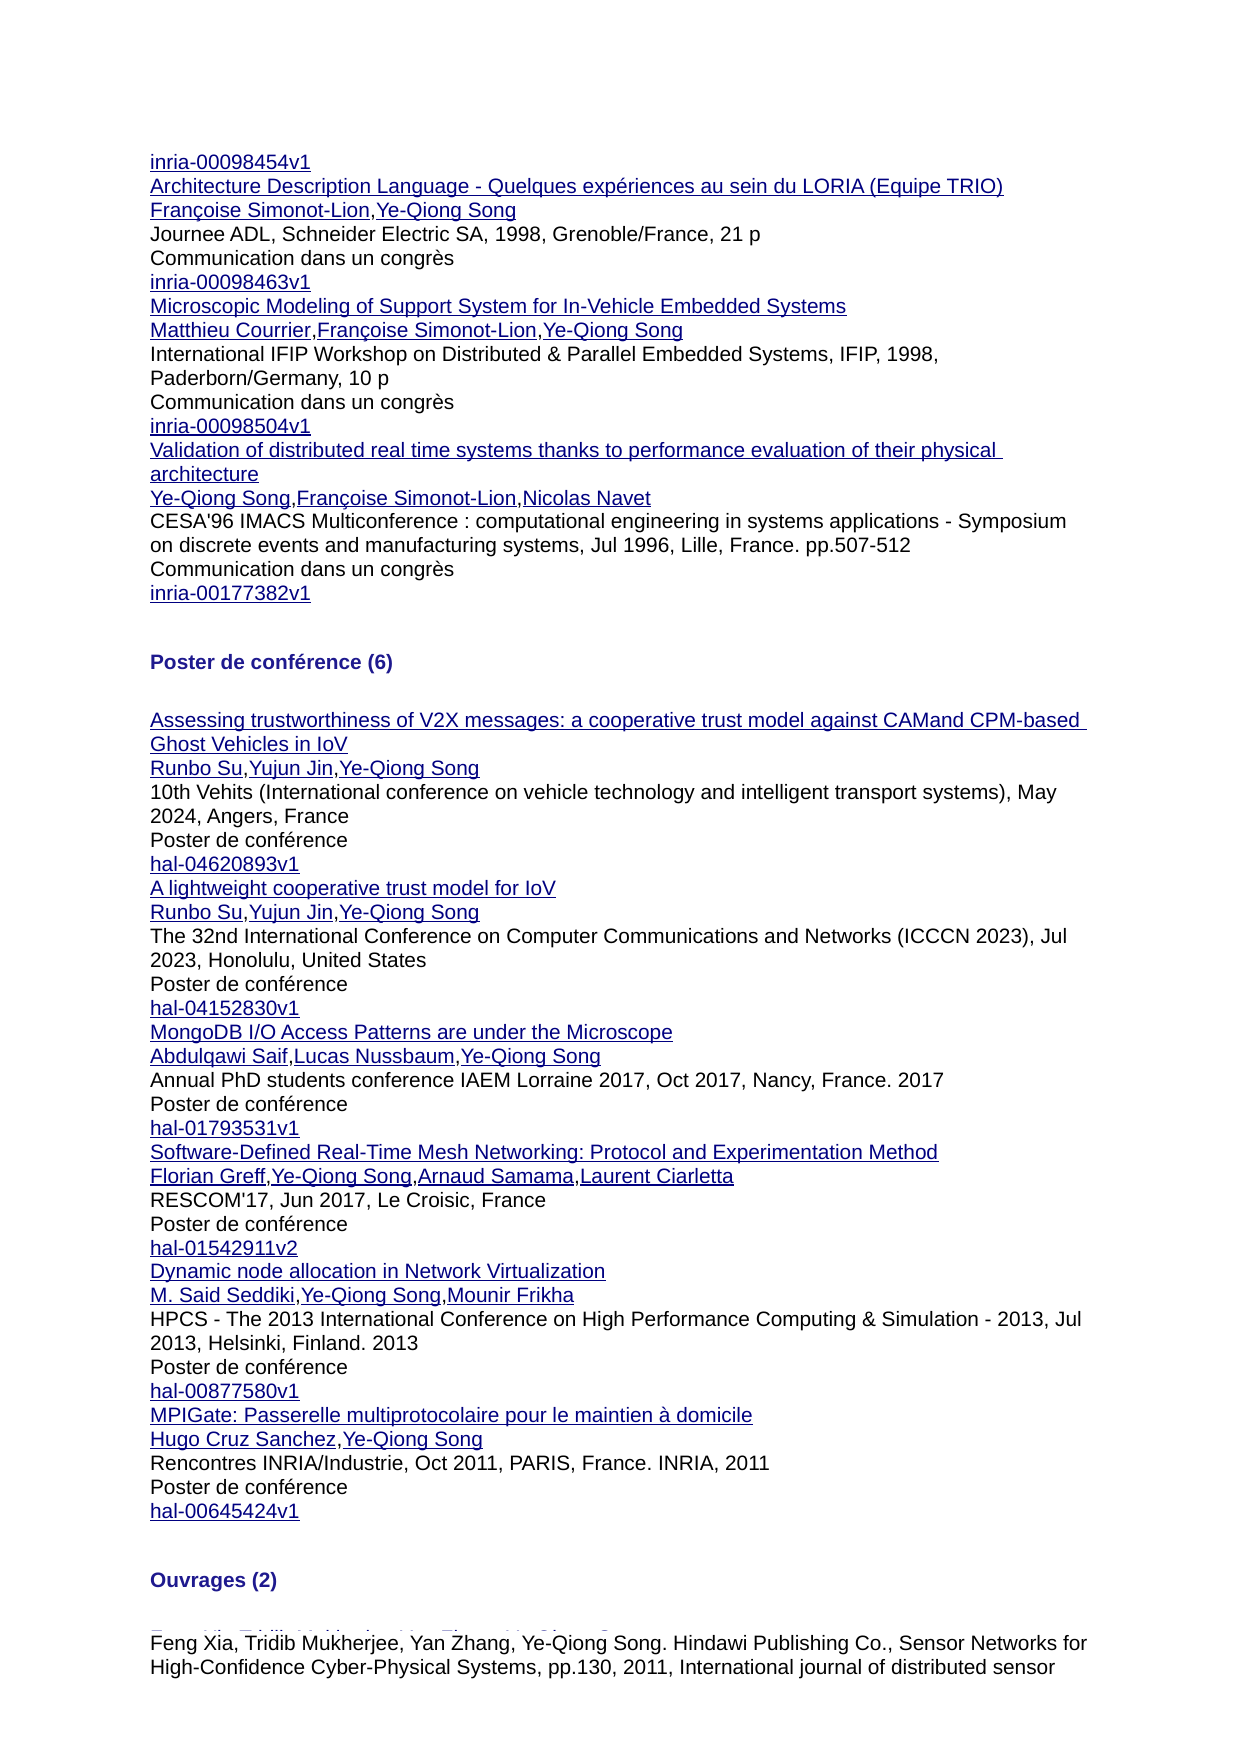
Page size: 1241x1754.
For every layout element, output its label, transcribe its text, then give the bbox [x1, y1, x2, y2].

table_cell MPIGate: Passerelle multiprotocolaire pour le maintien à domicile Hugo Cruz Sanchez,Ye-Qiong Song Rencontres INRIA/Industrie, Oct 2011, PARIS, France. INRIA, 2011 Poster de conférence hal-00645424v1 [150, 1403, 1090, 1523]
table_header Sensor Networks for High-Confidence Cyber-Physical Systems Feng Xia,Tridib Mukherjee,Yan Zhang,Ye-Qiong Song Feng Xia, Tridib Mukherjee, Yan Zhang, Ye-Qiong Song. Hindawi Publishing Co., Sensor Networks for High-Confidence Cyber-Physical Systems, pp.130, 2011, International journal of distributed sensor networks, 1550-1329 Ouvrages hal-00745364v1 [150, 1626, 1090, 1679]
table_cell inria-00098454v1 [150, 150, 1090, 174]
table_cell A lightweight cooperative trust model for IoV Runbo Su,Yujun Jin,Ye-Qiong Song The 32nd International Conference on Computer Communications and Networks (ICCCN 2023), Jul 2023, Honolulu, United States Poster de conférence hal-04152830v1 [150, 876, 1090, 1020]
table_cell Validation of distributed real time systems thanks to performance evaluation of their physical architecture Ye-Qiong Song,Françoise Simonot-Lion,Nicolas Navet CESA'96 IMACS Multiconference : computational engineering in systems applications - Symposium on discrete events and manufacturing systems, Jul 1996, Lille, France. pp.507-512 Communication dans un congrès inria-00177382v1 [150, 438, 1090, 605]
table_cell MongoDB I/O Access Patterns are under the Microscope Abdulqawi Saif,Lucas Nussbaum,Ye-Qiong Song Annual PhD students conference IAEM Lorraine 2017, Oct 2017, Nancy, France. 2017 Poster de conférence hal-01793531v1 [150, 1020, 1090, 1139]
table_cell Microscopic Modeling of Support System for In-Vehicle Embedded Systems Matthieu Courrier,Françoise Simonot-Lion,Ye-Qiong Song International IFIP Workshop on Distributed & Parallel Embedded Systems, IFIP, 1998, Paderborn/Germany, 10 p Communication dans un congrès inria-00098504v1 [150, 294, 1090, 437]
table_header Assessing trustworthiness of V2X messages: a cooperative trust model against CAMand CPM-based Ghost Vehicles in IoV Runbo Su,Yujun Jin,Ye-Qiong Song 10th Vehits (International conference on vehicle technology and intelligent transport systems), May 2024, Angers, France Poster de conférence hal-04620893v1 [150, 708, 1090, 876]
table_cell Dynamic node allocation in Network Virtualization M. Said Seddiki,Ye-Qiong Song,Mounir Frikha HPCS - The 2013 International Conference on High Performance Computing & Simulation - 2013, Jul 2013, Helsinki, Finland. 2013 Poster de conférence hal-00877580v1 [150, 1259, 1090, 1403]
table_cell Software-Defined Real-Time Mesh Networking: Protocol and Experimentation Method Florian Greff,Ye-Qiong Song,Arnaud Samama,Laurent Ciarletta RESCOM'17, Jun 2017, Le Croisic, France Poster de conférence hal-01542911v2 [150, 1140, 1090, 1259]
subtitle Poster de conférence (6) [150, 650, 1090, 674]
table_cell Architecture Description Language - Quelques expériences au sein du LORIA (Equipe TRIO) Françoise Simonot-Lion,Ye-Qiong Song Journee ADL, Schneider Electric SA, 1998, Grenoble/France, 21 p Communication dans un congrès inria-00098463v1 [150, 174, 1090, 294]
subtitle Ouvrages (2) [150, 1568, 1090, 1592]
